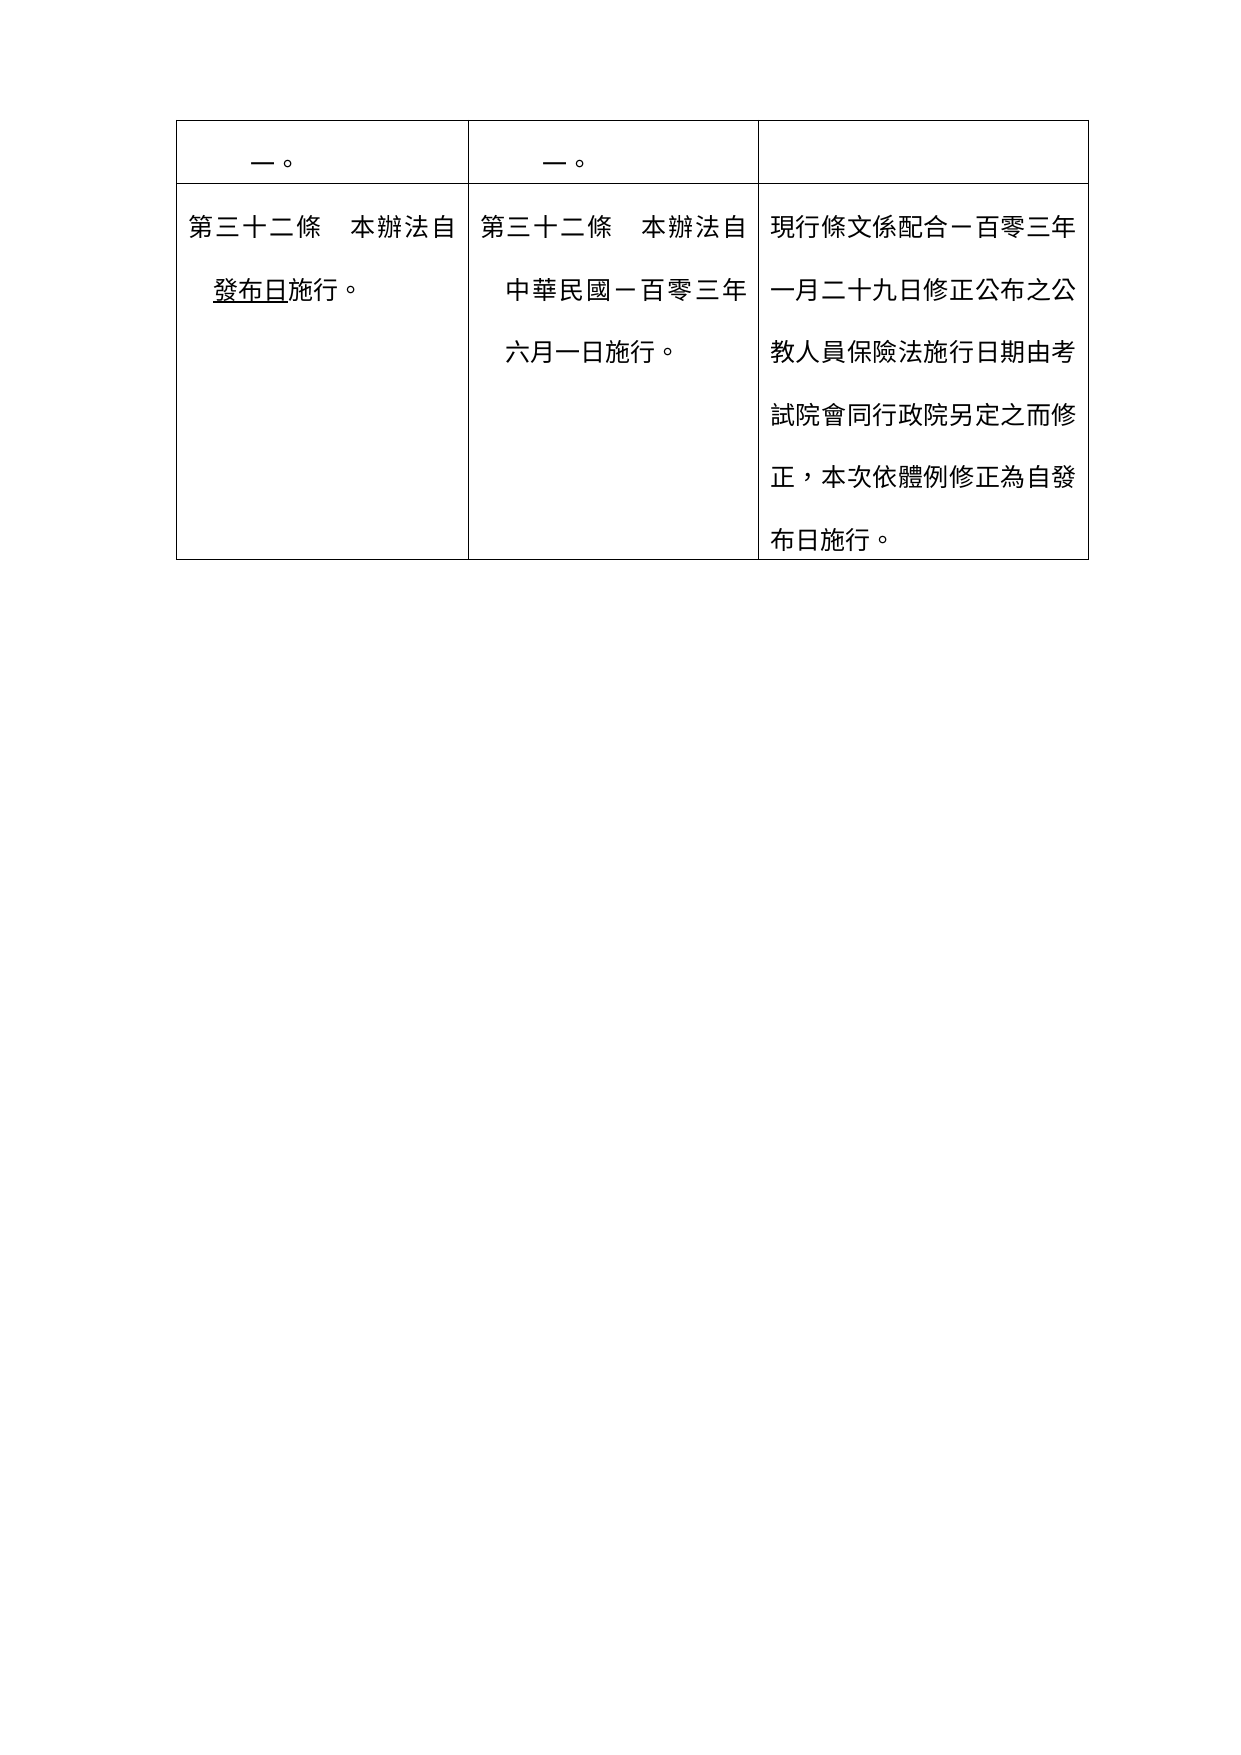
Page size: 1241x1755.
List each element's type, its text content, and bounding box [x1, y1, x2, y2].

table_cell [759, 121, 1088, 183]
table_cell 一。 [177, 121, 468, 183]
table_cell 第三十二條 本辦法自中華民國ㄧ百零三年六月一日施行。 [469, 184, 758, 559]
table_cell 第三十二條 本辦法自發布日施行。 [177, 184, 468, 559]
table_cell 一。 [469, 121, 758, 183]
table_cell 現行條文係配合ㄧ百零三年一月二十九日修正公布之公教人員保險法施行日期由考試院會同行政院另定之而修正，本次依體例修正為自發布日施行。 [759, 184, 1088, 559]
